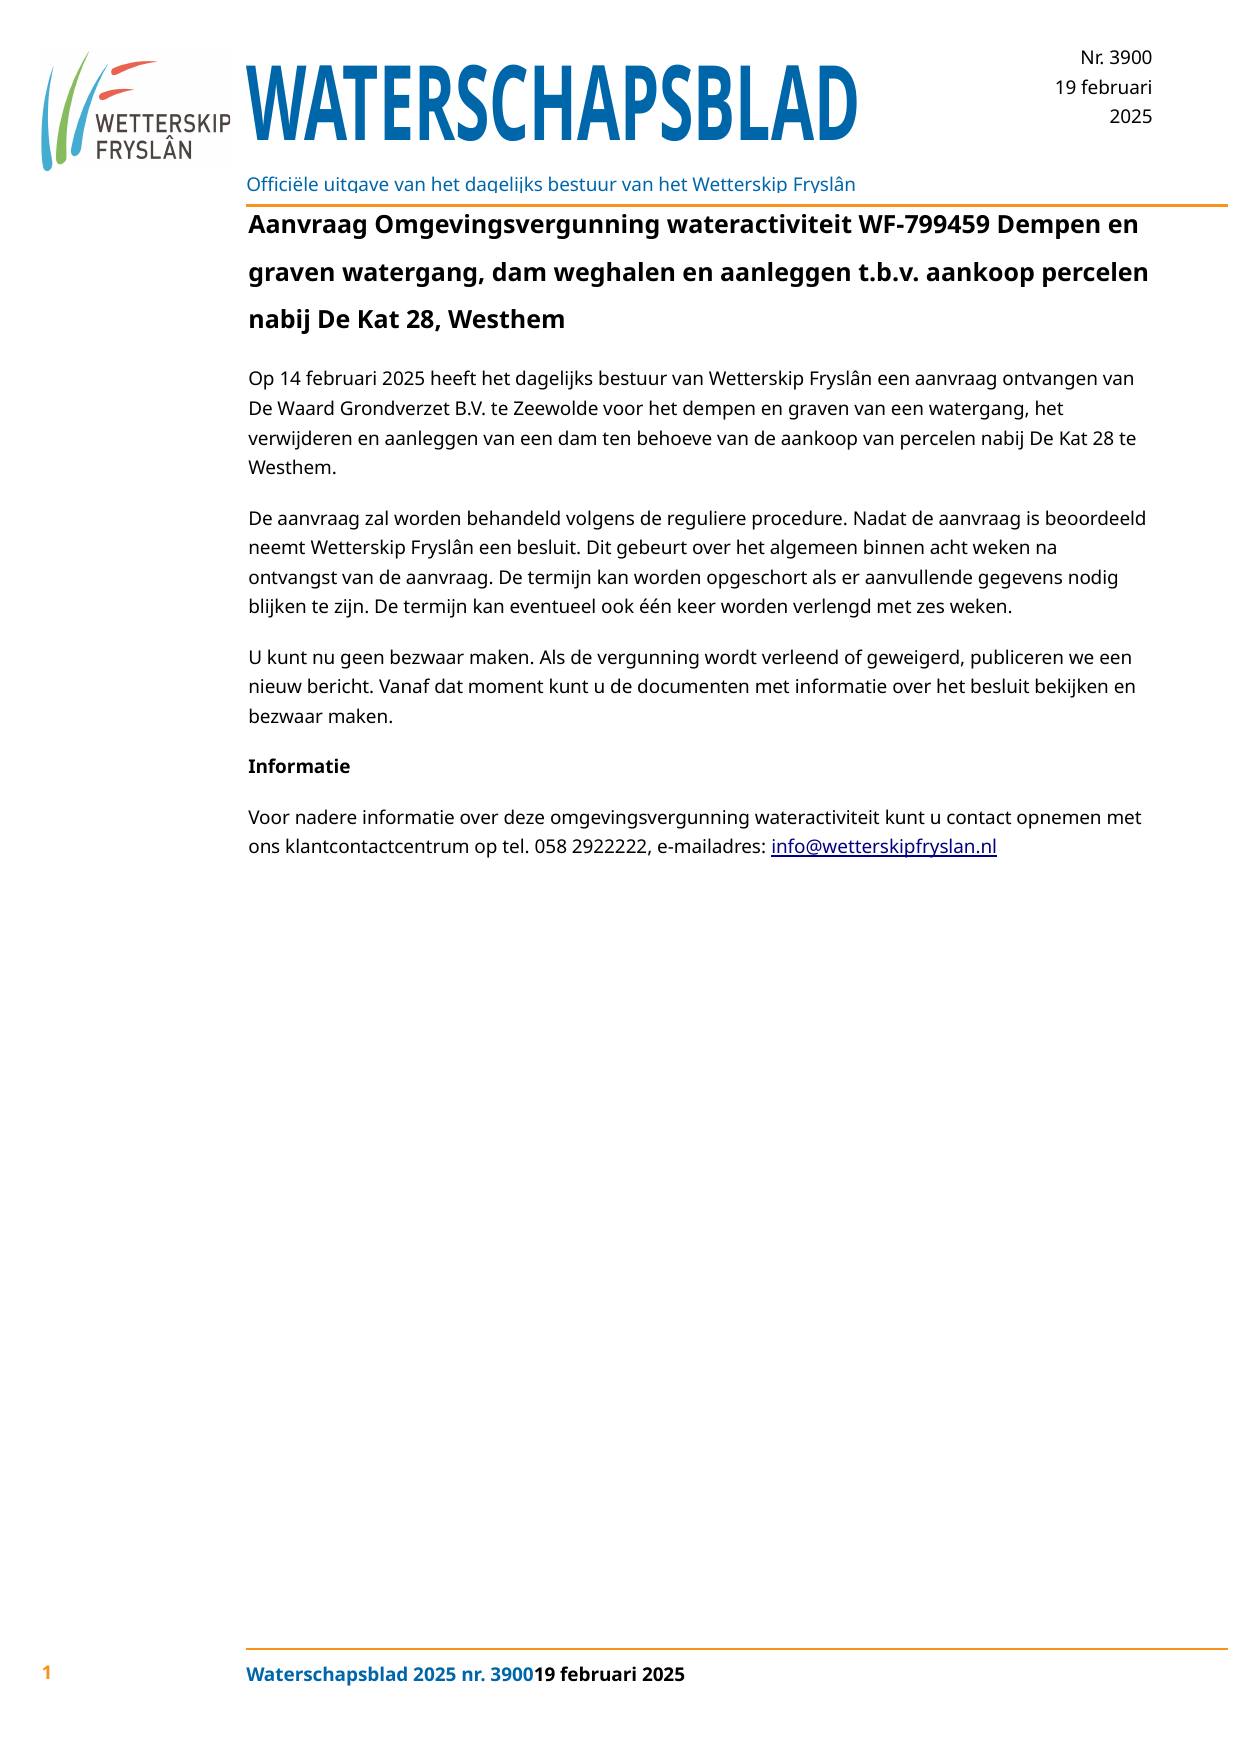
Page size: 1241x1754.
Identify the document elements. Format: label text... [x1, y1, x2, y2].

text Op 14 februari 2025 heeft het dagelijks bestuur van Wetterskip Fryslân een aanvraag ontvangen van De Waard Grondverzet B.V. te Zeewolde voor het dempen en graven van een watergang, het verwijderen en aanleggen van een dam ten behoeve van de aankoop van percelen nabij De Kat 28 te Westhem. [248, 366, 1152, 480]
picture [41, 47, 231, 172]
text De aanvraag zal worden behandeld volgens de reguliere procedure. Nadat de aanvraag is beoordeeld neemt Wetterskip Fryslân een besluit. Dit gebeurt over het algemeen binnen acht weken na ontvangst van de aanvraag. De termijn kan worden opgeschort als er aanvullende gegevens nodig blijken te zijn. De termijn kan eventueel ook één keer worden verlengd met zes weken. [248, 505, 1152, 619]
text Aanvraag Omgevingsvergunning wateractiviteit WF-799459 Dempen en graven watergang, dam weghalen en aanleggen t.b.v. aankoop percelen nabij De Kat 28, Westhem [248, 207, 1152, 336]
text Informatie [248, 753, 1152, 779]
text Voor nadere informatie over deze omgevingsvergunning wateractiviteit kunt u contact opnemen met ons klantcontactcentrum op tel. 058 2922222, e-mailadres: info@wetterskipfryslan.nl [248, 804, 1152, 859]
text U kunt nu geen bezwaar maken. Als de vergunning wordt verleend of geweigerd, publiceren we een nieuw bericht. Vanaf dat moment kunt u de documenten met informatie over het besluit bekijken en bezwaar maken. [248, 644, 1152, 729]
